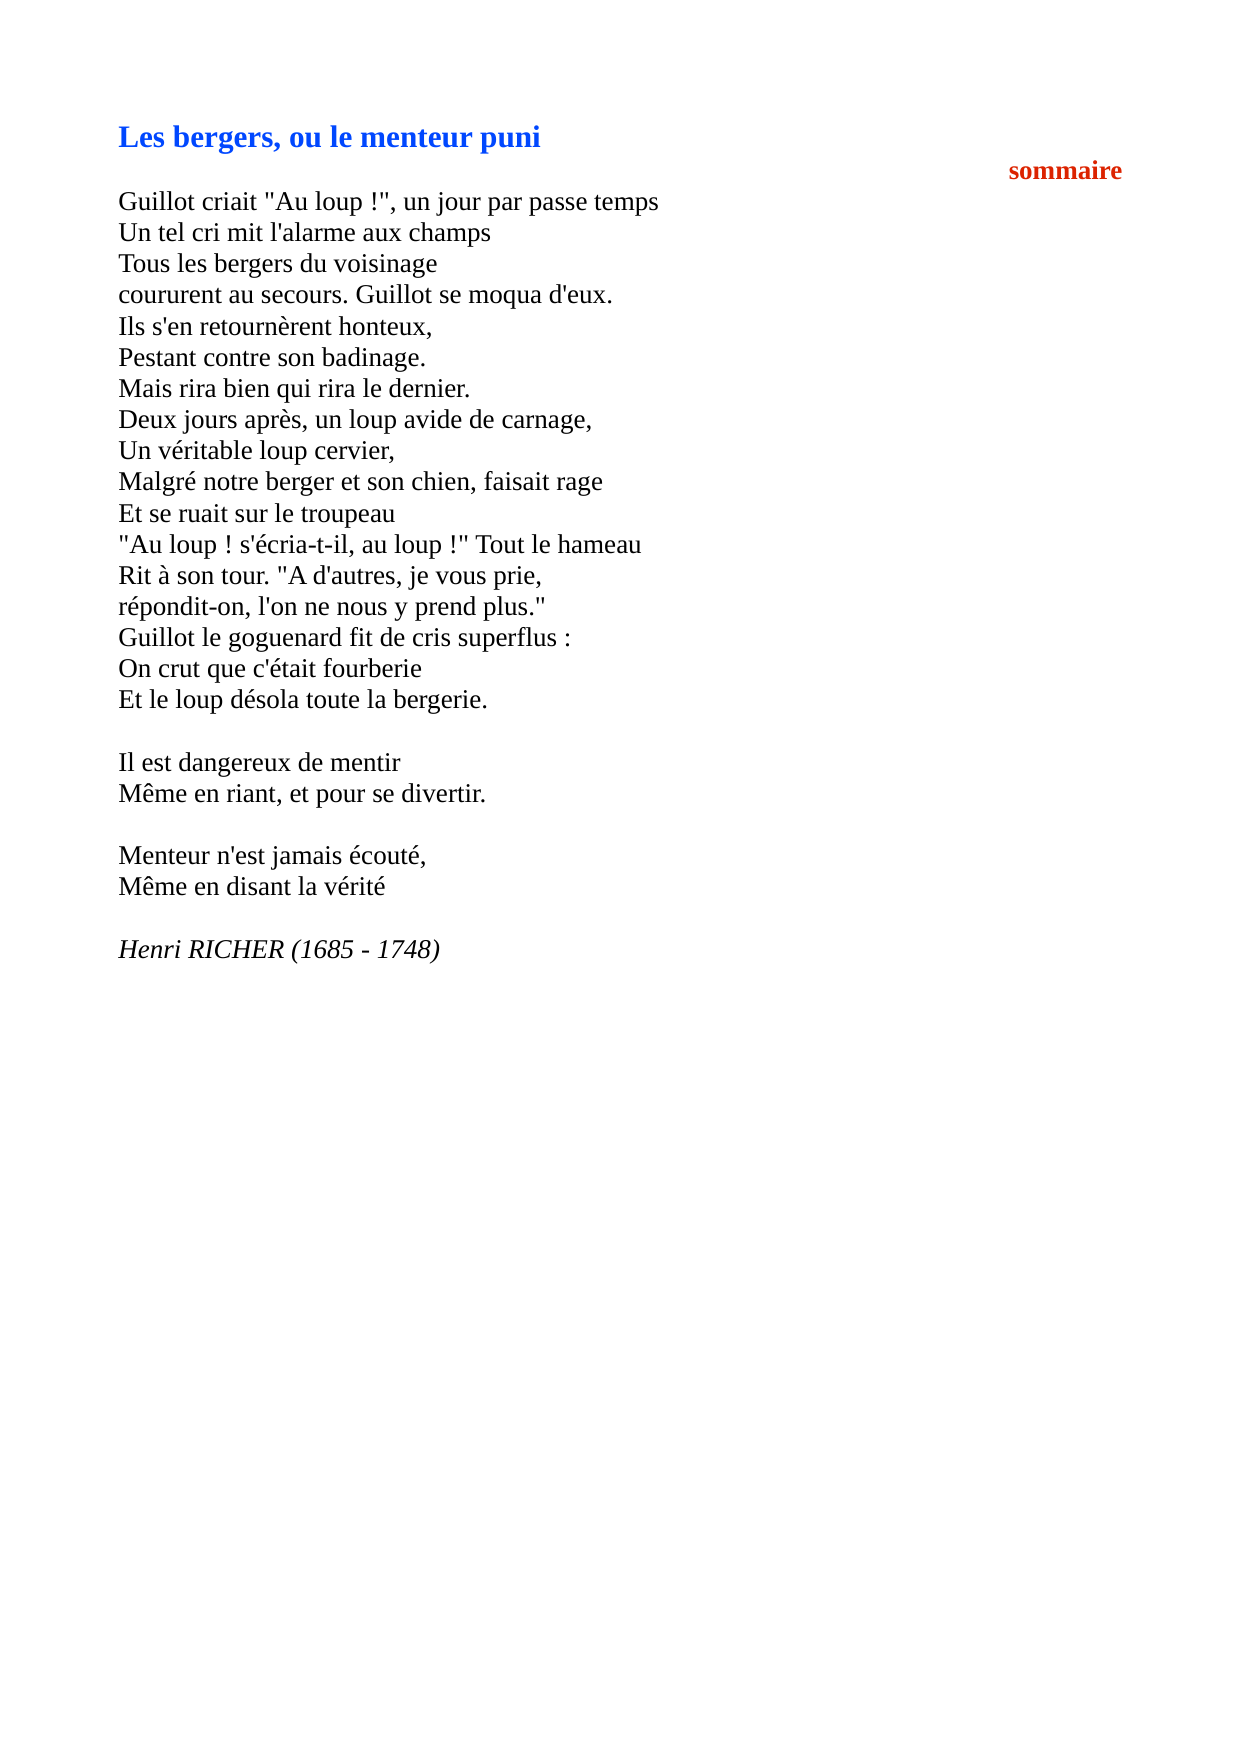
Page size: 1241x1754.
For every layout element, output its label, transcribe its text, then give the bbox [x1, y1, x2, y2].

text Il est dangereux de mentir [118, 746, 1122, 777]
text coururent au secours. Guillot se moqua d'eux. [118, 279, 1122, 310]
text Guillot criait "Au loup !", un jour par passe temps Un tel cri mit l'alarme aux champs Tous les bergers du voisinage [118, 185, 1122, 279]
text sommaire [118, 154, 1122, 185]
text Et se ruait sur le troupeau "Au loup ! s'écria-t-il, au loup !" Tout le hameau [118, 497, 1122, 559]
text répondit-on, l'on ne nous y prend plus." Guillot le goguenard fit de cris superflus : On crut que c'était fourberie [118, 590, 1122, 683]
text Rit à son tour. "A d'autres, je vous prie, [118, 559, 1122, 590]
text Et le loup désola toute la bergerie. [118, 683, 1122, 715]
text Même en riant, et pour se divertir. [118, 777, 1122, 808]
text Les bergers, ou le menteur puni [118, 118, 1122, 154]
text Mais rira bien qui rira le dernier. Deux jours après, un loup avide de carnage, Un véritable loup cervier, Malgré notre berger et son chien, faisait rage [118, 372, 1122, 497]
text Menteur n'est jamais écouté, Même en disant la vérité Henri RICHER (1685 - 1748) [118, 808, 1122, 964]
text Ils s'en retournèrent honteux, Pestant contre son badinage. [118, 310, 1122, 372]
